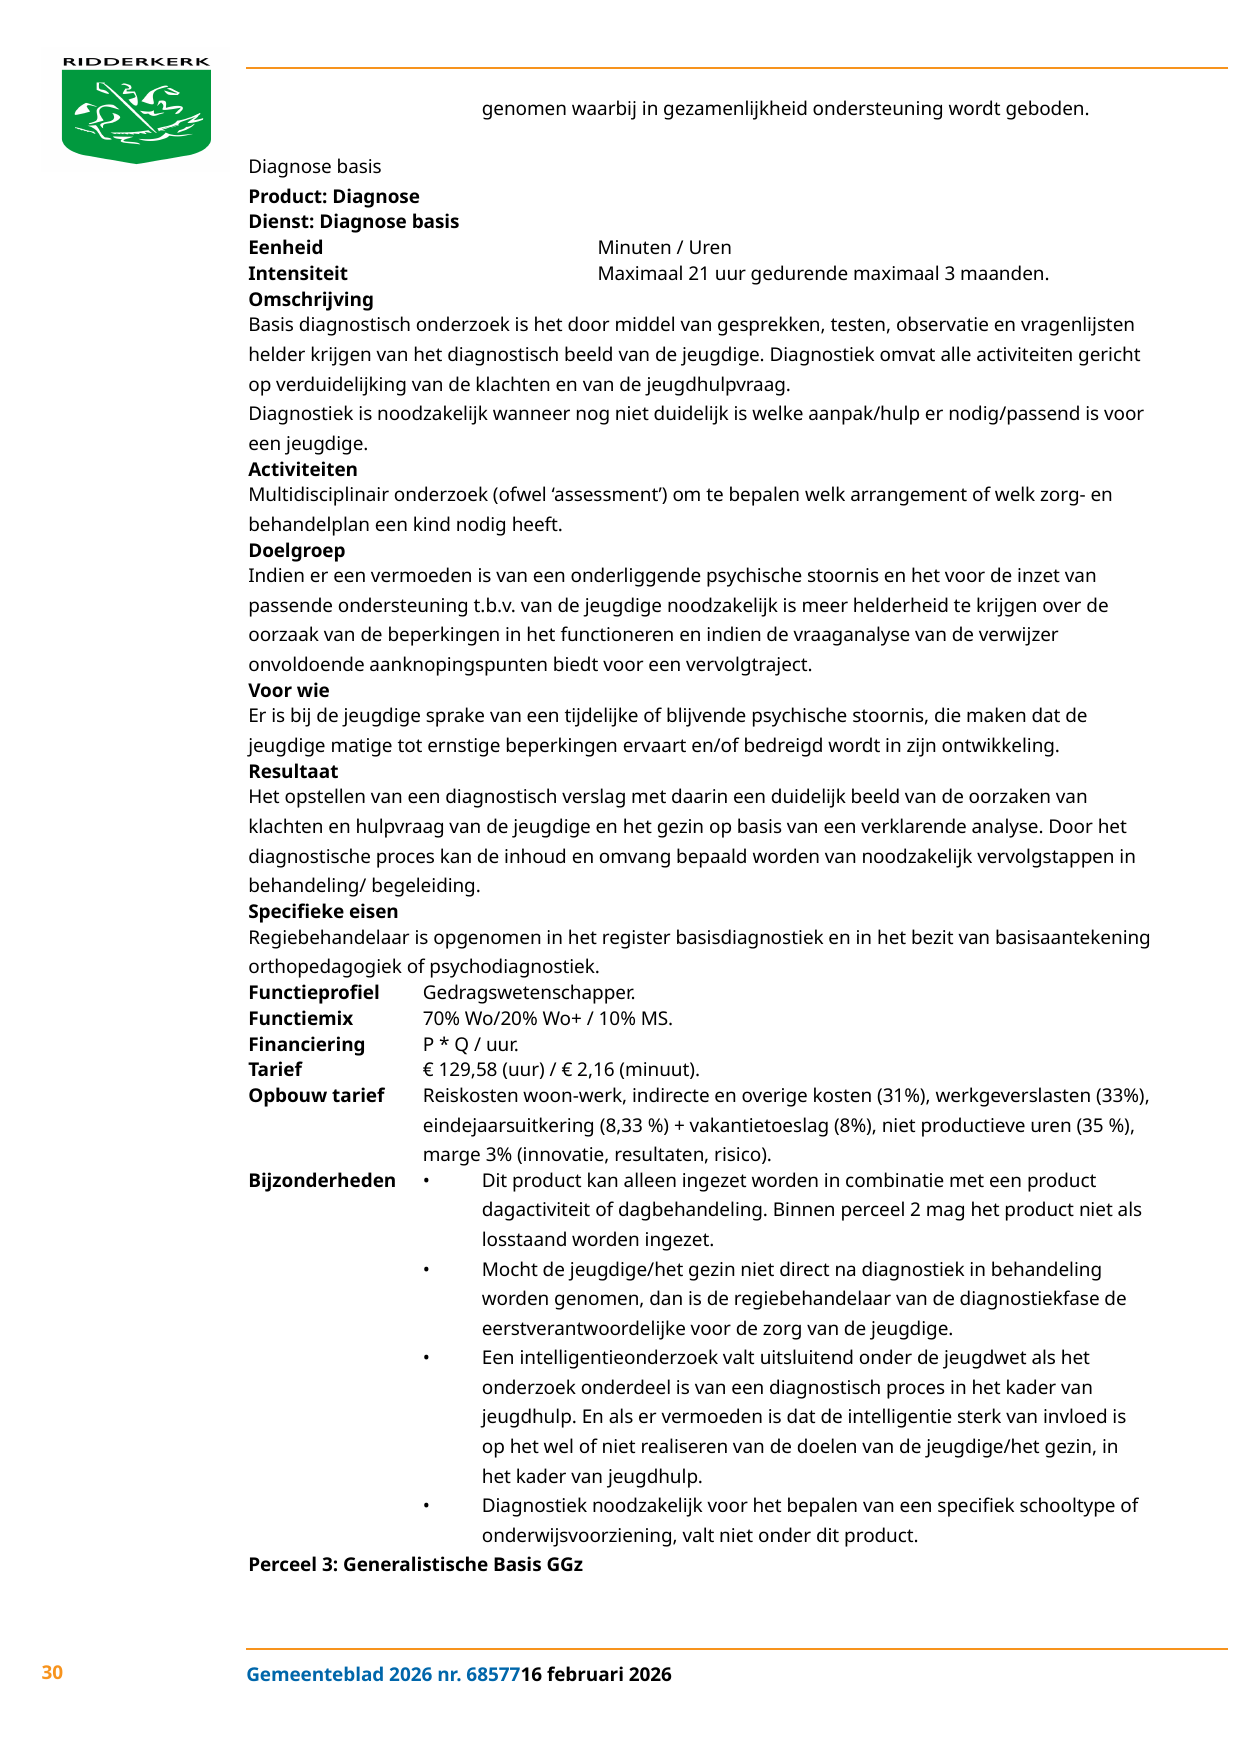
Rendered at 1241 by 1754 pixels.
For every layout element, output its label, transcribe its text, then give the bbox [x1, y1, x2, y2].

table_cell Basis diagnostisch onderzoek is het door middel van gesprekken, testen, observatie en vragenlijsten helder krijgen van het diagnostisch beeld van de jeugdige. Diagnostiek omvat alle activiteiten gericht op verduidelijking van de klachten en van de jeugdhulpvraag. Diagnostiek is noodzakelijk wanneer nog niet duidelijk is welke aanpak/hulp er nodig/passend is voor een jeugdige. [248, 312, 1152, 456]
table_cell Maximaal 21 uur gedurende maximaal 3 maanden. [597, 260, 1152, 286]
table_cell Indien er een vermoeden is van een onderliggende psychische stoornis en het voor de inzet van passende ondersteuning t.b.v. van de jeugdige noodzakelijk is meer helderheid te krijgen over de oorzaak van de beperkingen in het functioneren en indien de vraaganalyse van de verwijzer onvoldoende aanknopingspunten biedt voor een vervolgtraject. [248, 563, 1152, 677]
table_cell Voor wie [248, 677, 597, 703]
table_cell Het opstellen van een diagnostisch verslag met daarin een duidelijk beeld van de oorzaken van klachten en hulpvraag van de jeugdige en het gezin op basis van een verklarende analyse. Door het diagnostische proces kan de inhoud en omvang bepaald worden van noodzakelijk vervolgstappen in behandeling/ begeleiding. [248, 784, 1152, 898]
text Diagnose basis [248, 153, 1152, 179]
table_cell Minuten / Uren [597, 235, 1152, 260]
table_cell Multidisciplinair onderzoek (ofwel ‘assessment’) om te bepalen welk arrangement of welk zorg- en behandelplan een kind nodig heeft. [248, 481, 1152, 537]
table_cell Eenheid [248, 235, 597, 260]
table_cell Functiemix [248, 1005, 423, 1031]
table_cell genomen waarbij in gezamenlijkheid ondersteuning wordt geboden. [423, 95, 1152, 121]
table_cell Omschrijving [248, 286, 1152, 312]
table_cell Doelgroep [248, 537, 1152, 562]
table_header Product: Diagnose [248, 183, 1152, 209]
table_cell [597, 677, 1152, 703]
table_cell Opbouw tarief [248, 1082, 423, 1167]
table_cell Gedragswetenschapper. [423, 979, 1152, 1005]
table_cell Functieprofiel [248, 979, 423, 1005]
table_cell Er is bij de jeugdige sprake van een tijdelijke of blijvende psychische stoornis, die maken dat de jeugdige matige tot ernstige beperkingen ervaart en/of bedreigd wordt in zijn ontwikkeling. [248, 703, 1152, 758]
table_cell 70% Wo/20% Wo+ / 10% MS. [423, 1005, 1152, 1031]
table_cell € 129,58 (uur) / € 2,16 (minuut). [423, 1056, 1152, 1082]
picture [41, 47, 231, 172]
table_cell Dit product kan alleen ingezet worden in combinatie met een product dagactiviteit of dagbehandeling. Binnen perceel 2 mag het product niet als losstaand worden ingezet. Mocht de jeugdige/het gezin niet direct na diagnostiek in behandeling worden genomen, dan is de regiebehandelaar van de diagnostiekfase de eerstverantwoordelijke voor de zorg van de jeugdige. Een intelligentieonderzoek valt uitsluitend onder de jeugdwet als het onderzoek onderdeel is van een diagnostisch proces in het kader van jeugdhulp. En als er vermoeden is dat de intelligentie sterk van invloed is op het wel of niet realiseren van de doelen van de jeugdige/het gezin, in het kader van jeugdhulp. Diagnostiek noodzakelijk voor het bepalen van een specifiek schooltype of onderwijsvoorziening, valt niet onder dit product. [423, 1167, 1152, 1548]
table_cell [248, 95, 423, 121]
table_cell Dienst: Diagnose basis [248, 209, 1152, 234]
table_cell Specifieke eisen [248, 898, 1152, 924]
table_cell P * Q / uur. [423, 1031, 1152, 1056]
table_cell Financiering [248, 1031, 423, 1056]
text Perceel 3: Generalistische Basis GGz [248, 1551, 1152, 1577]
table_cell Bijzonderheden [248, 1167, 423, 1548]
table_cell Resultaat [248, 758, 1152, 784]
table_cell Regiebehandelaar is opgenomen in het register basisdiagnostiek en in het bezit van basisaantekening orthopedagogiek of psychodiagnostiek. [248, 924, 1152, 979]
table_cell Intensiteit [248, 260, 597, 286]
table_cell Reiskosten woon-werk, indirecte en overige kosten (31%), werkgeverslasten (33%), eindejaarsuitkering (8,33 %) + vakantietoeslag (8%), niet productieve uren (35 %), marge 3% (innovatie, resultaten, risico). [423, 1082, 1152, 1167]
table_cell Tarief [248, 1056, 423, 1082]
table_cell Activiteiten [248, 456, 1152, 481]
